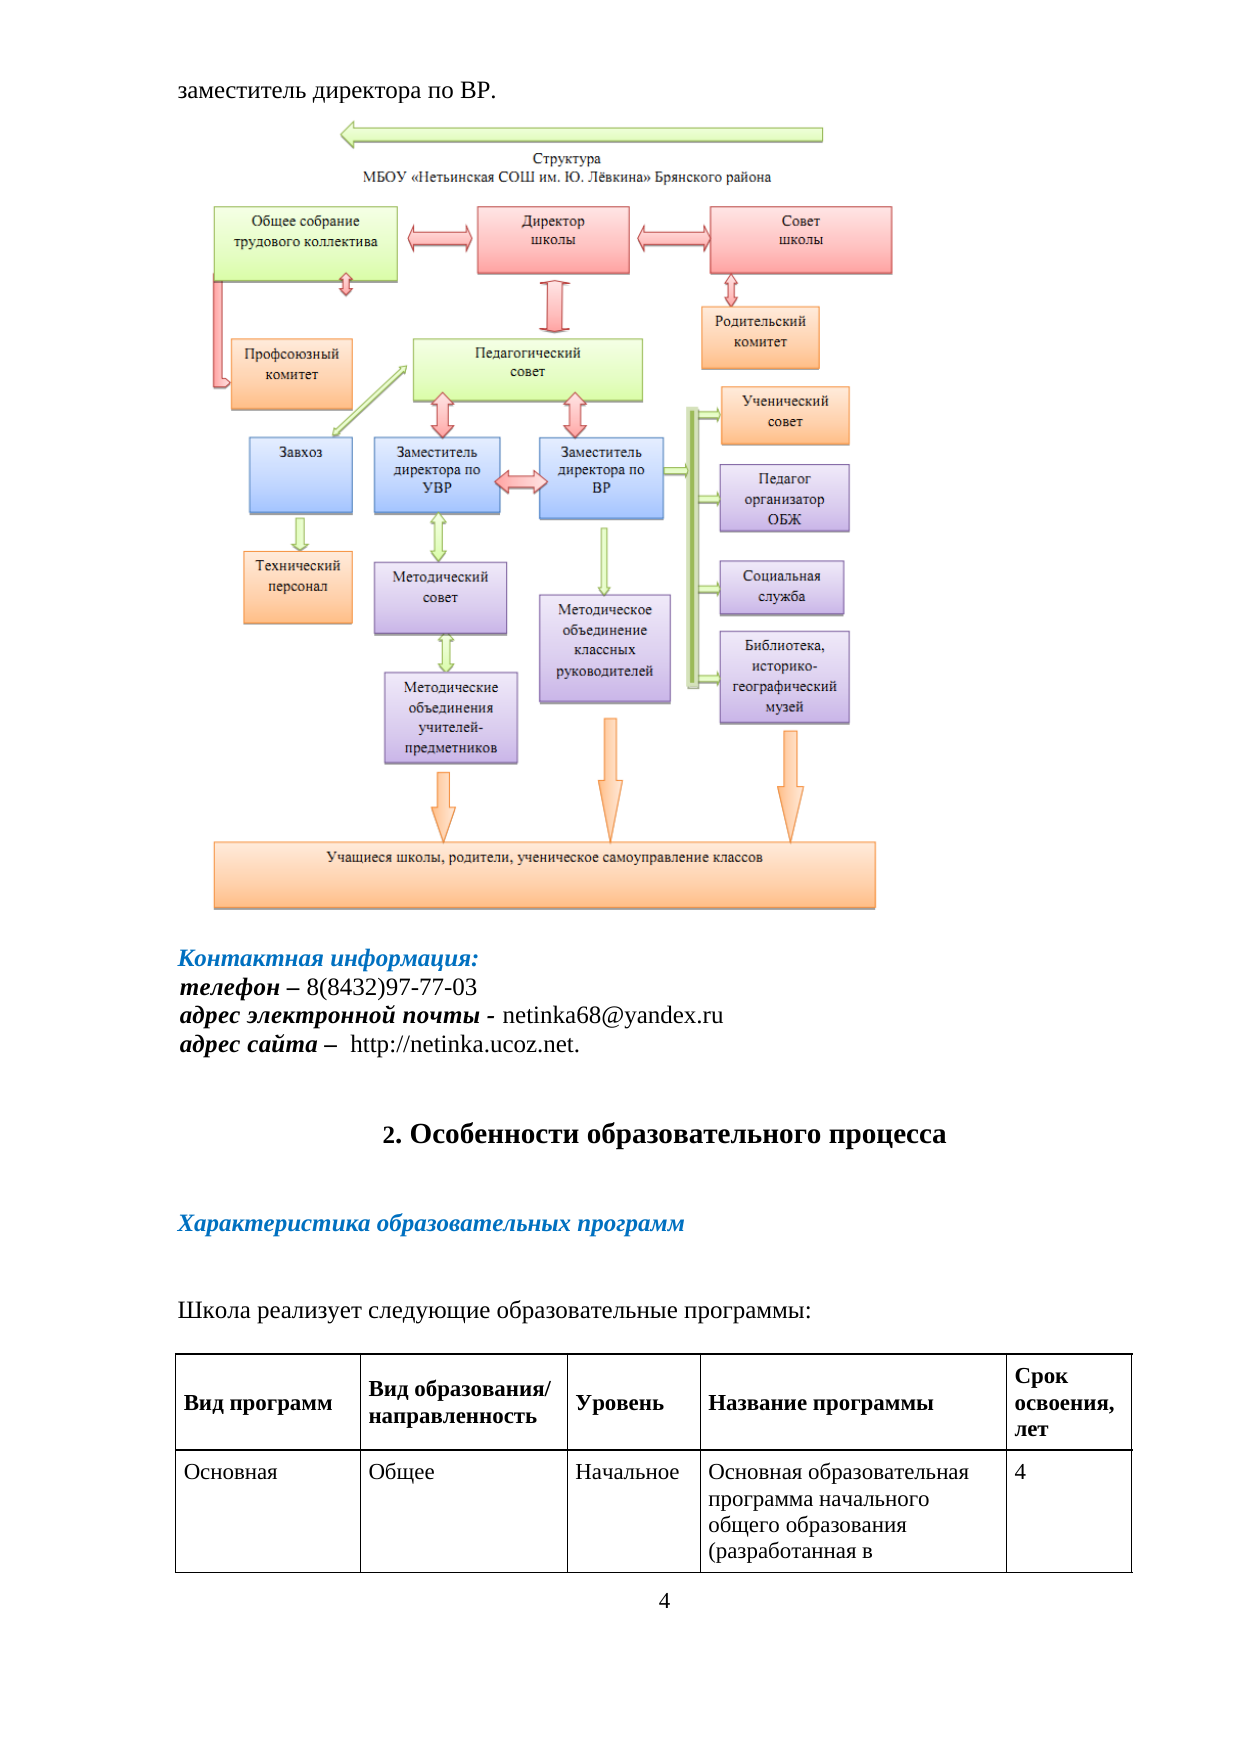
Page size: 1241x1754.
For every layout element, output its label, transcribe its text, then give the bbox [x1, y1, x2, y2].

text Характеристика образовательных программ [177, 1208, 1152, 1237]
text адрес электронной почты - netinka68@yandex.ru [179, 1001, 1152, 1029]
table_cell Основная образовательная программа начального общего образования (разработанная в [701, 1451, 1006, 1572]
table_cell 4 [1007, 1451, 1131, 1572]
table_cell Общее [361, 1451, 567, 1572]
table_header Уровень [568, 1355, 700, 1449]
text Контактная информация: [177, 943, 1152, 972]
text Школа реализует следующие образовательные программы: [177, 1295, 1152, 1324]
table_cell Начальное [568, 1451, 700, 1572]
table_header Вид программ [176, 1355, 360, 1449]
text телефон – 8(8432)97-77-03 [179, 972, 1152, 1001]
table_header Название программы [701, 1355, 1006, 1449]
table_header Вид образования/ направленность [361, 1355, 567, 1449]
text 2. Особенности образовательного процесса [177, 1116, 1152, 1149]
table_cell Основная [176, 1451, 360, 1572]
text адрес сайта – http://netinka.ucoz.net. [179, 1029, 1152, 1058]
table_header Срок освоения, лет [1007, 1355, 1131, 1449]
text заместитель директора по ВР. [177, 75, 1152, 104]
